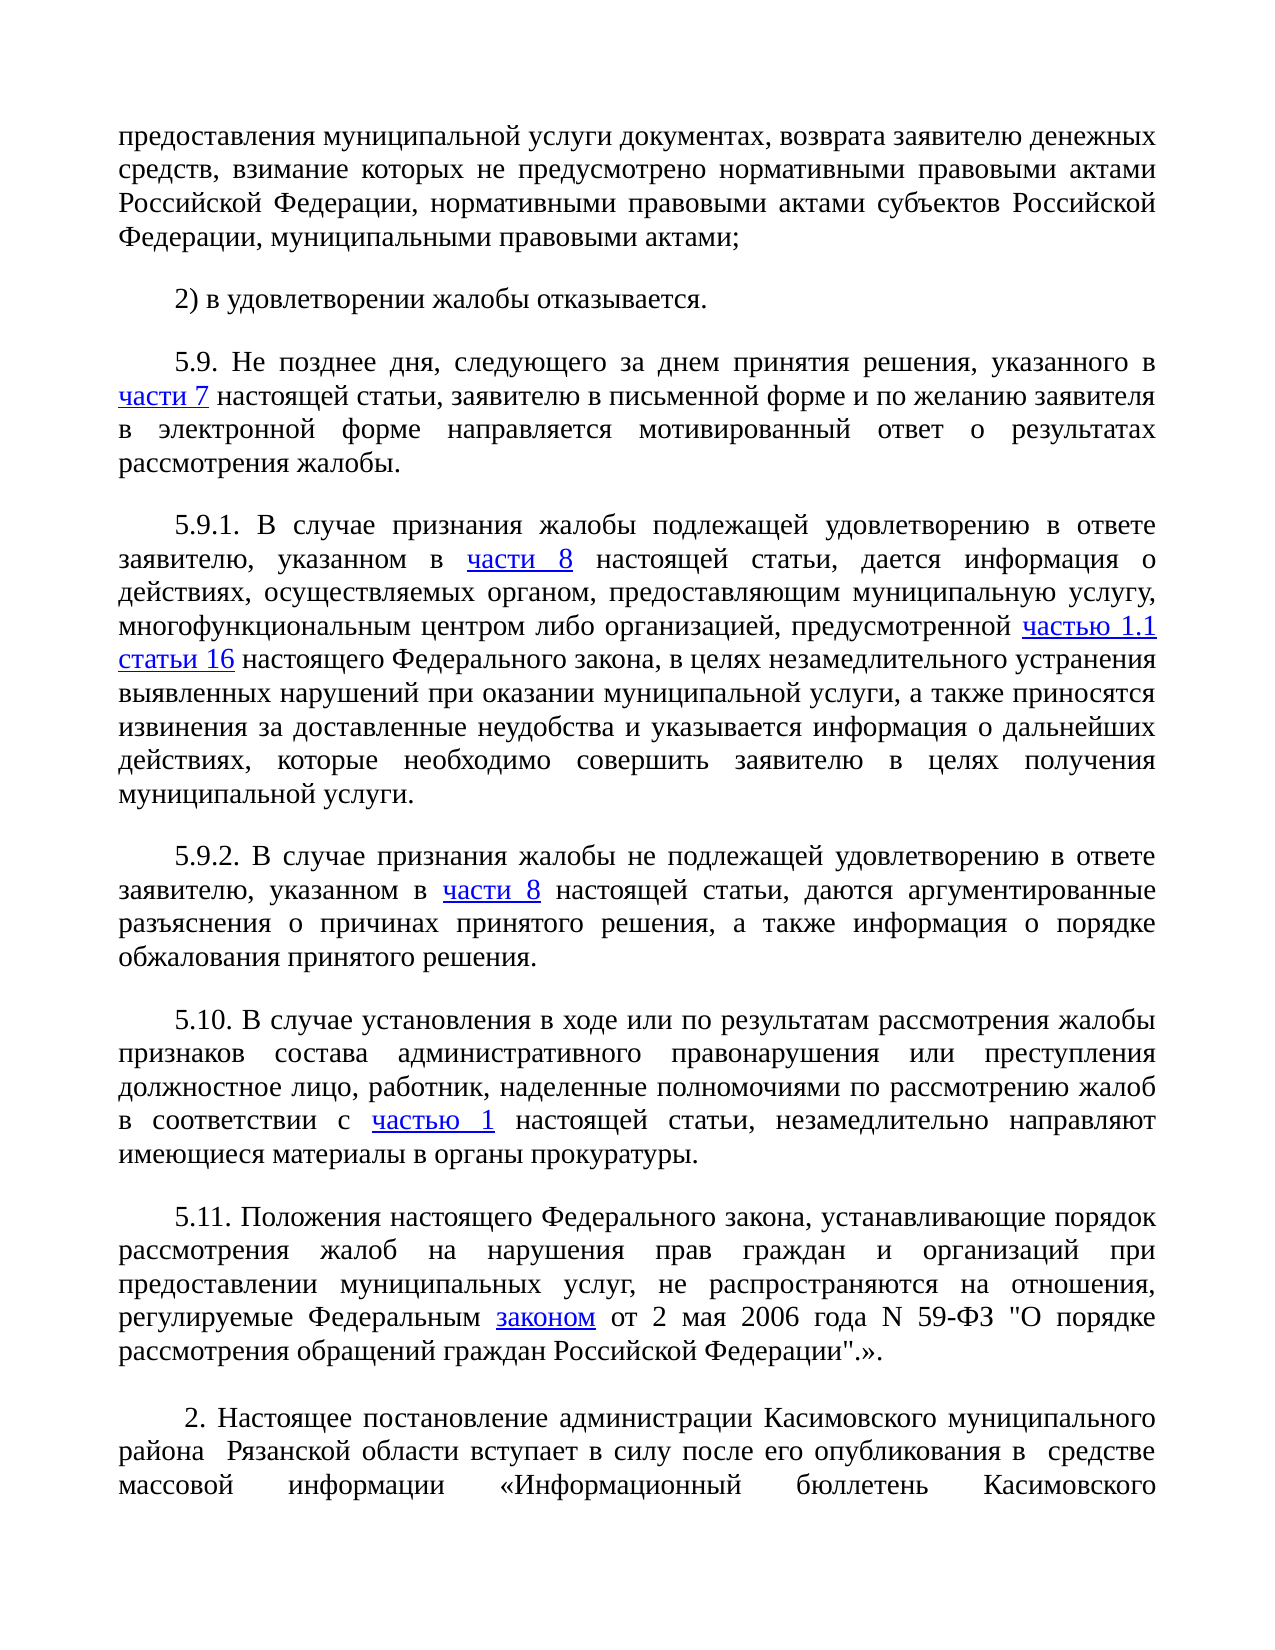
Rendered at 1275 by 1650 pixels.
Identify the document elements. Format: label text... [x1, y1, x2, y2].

text 5.10. В случае установления в ходе или по результатам рассмотрения жалобы признаков состава административного правонарушения или преступления должностное лицо, работник, наделенные полномочиями по рассмотрению жалоб в соответствии с частью 1 настоящей статьи, незамедлительно направляют имеющиеся материалы в органы прокуратуры. [118, 1002, 1157, 1169]
text 5.9.1. В случае признания жалобы подлежащей удовлетворению в ответе заявителю, указанном в части 8 настоящей статьи, дается информация о действиях, осуществляемых органом, предоставляющим муниципальную услугу, многофункциональным центром либо организацией, предусмотренной частью 1.1 статьи 16 настоящего Федерального закона, в целях незамедлительного устранения выявленных нарушений при оказании муниципальной услуги, а также приносятся извинения за доставленные неудобства и указывается информация о дальнейших действиях, которые необходимо совершить заявителю в целях получения муниципальной услуги. [118, 507, 1157, 809]
text 5.11. Положения настоящего Федерального закона, устанавливающие порядок рассмотрения жалоб на нарушения прав граждан и организаций при предоставлении муниципальных услуг, не распространяются на отношения, регулируемые Федеральным законом от 2 мая 2006 года N 59-ФЗ "О порядке рассмотрения обращений граждан Российской Федерации".». [118, 1199, 1157, 1366]
text 5.9.2. В случае признания жалобы не подлежащей удовлетворению в ответе заявителю, указанном в части 8 настоящей статьи, даются аргументированные разъяснения о причинах принятого решения, а также информация о порядке обжалования принятого решения. [118, 838, 1157, 973]
text 5.9. Не позднее дня, следующего за днем принятия решения, указанного в части 7 настоящей статьи, заявителю в письменной форме и по желанию заявителя в электронной форме направляется мотивированный ответ о результатах рассмотрения жалобы. [118, 344, 1157, 478]
text 2. Настоящее постановление администрации Касимовского муниципального района Рязанской области вступает в силу после его опубликования в средстве массовой информации «Информационный бюллетень Касимовского [118, 1400, 1157, 1501]
text 2) в удовлетворении жалобы отказывается. [118, 281, 1157, 315]
text предоставления муниципальной услуги документах, возврата заявителю денежных средств, взимание которых не предусмотрено нормативными правовыми актами Российской Федерации, нормативными правовыми актами субъектов Российской Федерации, муниципальными правовыми актами; [118, 118, 1157, 252]
